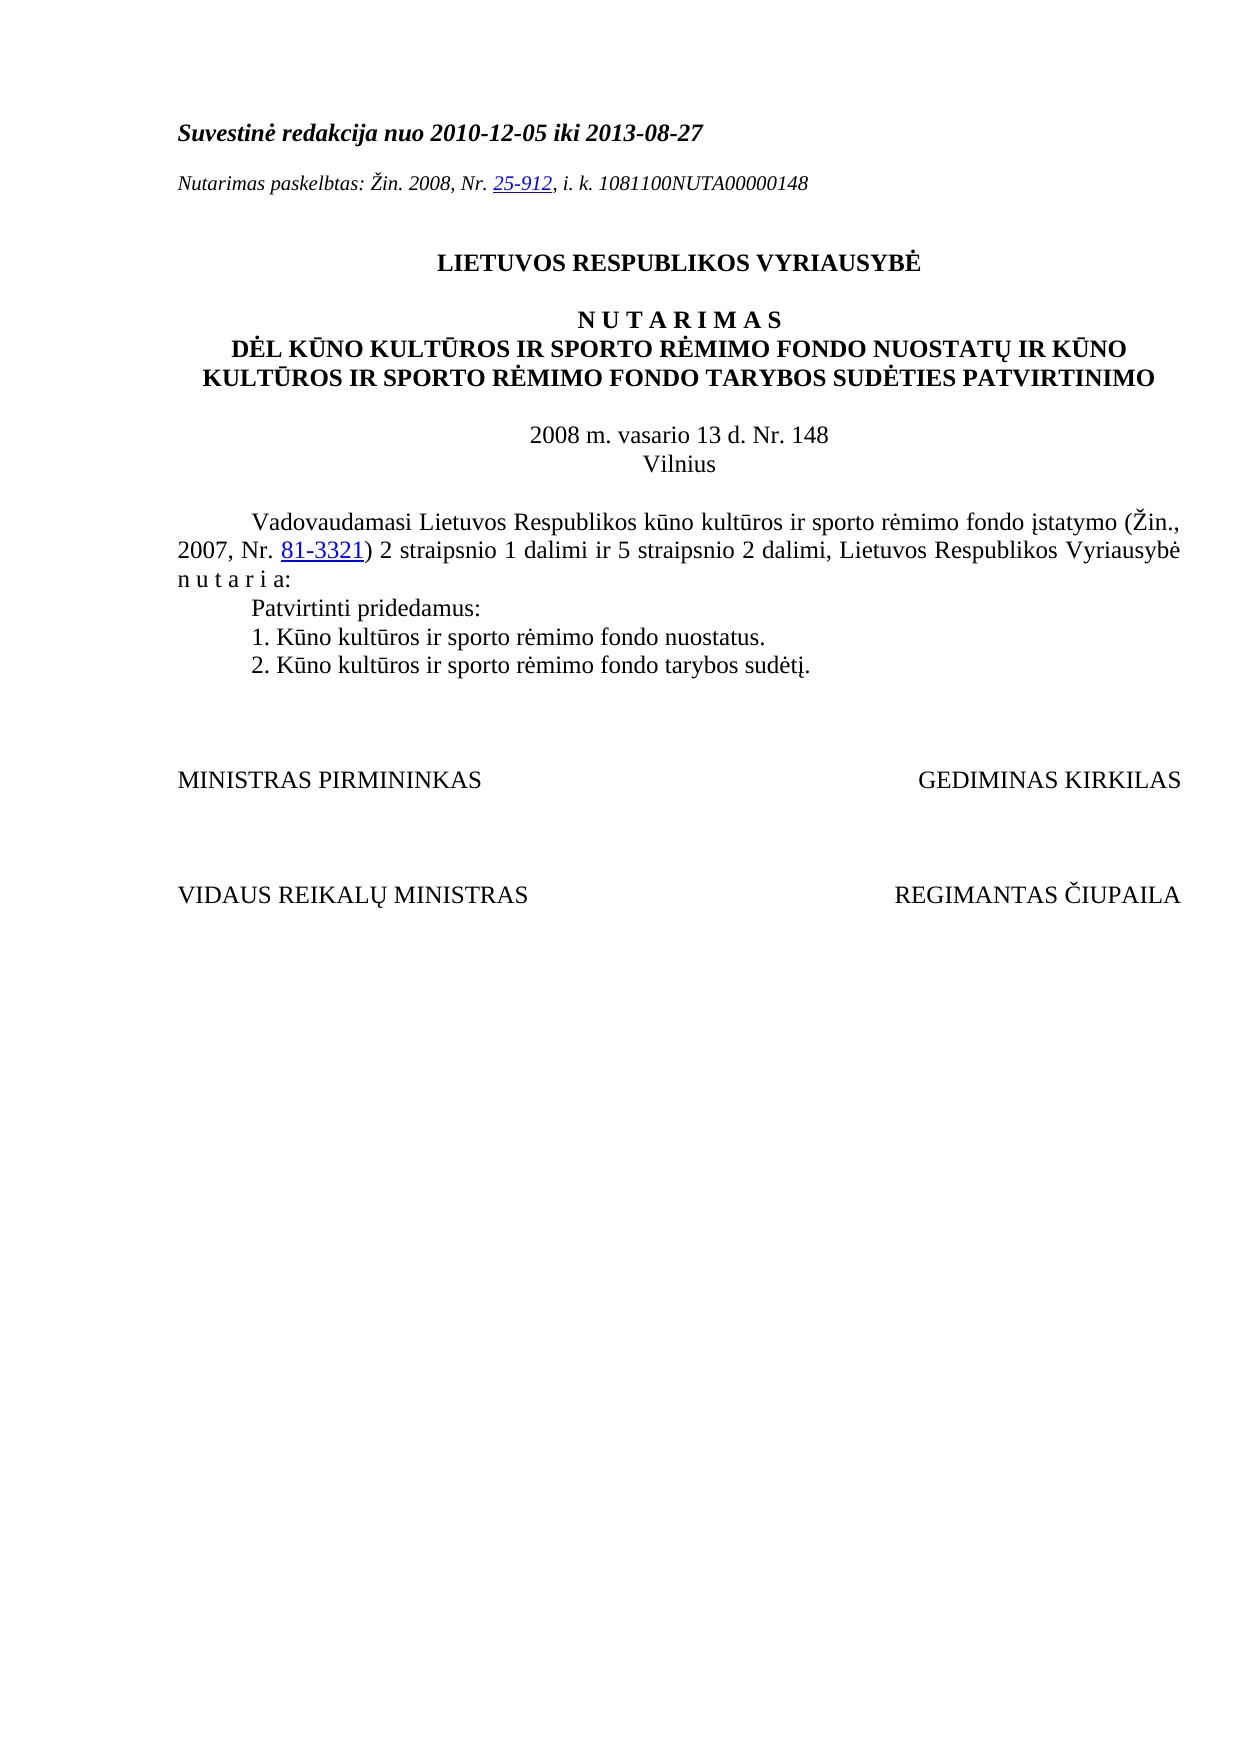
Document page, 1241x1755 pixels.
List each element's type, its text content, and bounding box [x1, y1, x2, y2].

text Vadovaudamasi Lietuvos Respublikos kūno kultūros ir sporto rėmimo fondo įstatymo (Žin., 2007, Nr. 81-3321) 2 straipsnio 1 dalimi ir 5 straipsnio 2 dalimi, Lietuvos Respublikos Vyriausybė nutaria: [177, 507, 1181, 593]
text Patvirtinti pridedamus: [177, 593, 1181, 622]
text LIETUVOS RESPUBLIKOS VYRIAUSYBĖ [177, 248, 1181, 277]
text 2. Kūno kultūros ir sporto rėmimo fondo tarybos sudėtį. [177, 650, 1181, 679]
text Vidaus reikalų ministras Regimantas Čiupaila [177, 880, 1181, 938]
text 1. Kūno kultūros ir sporto rėmimo fondo nuostatus. [177, 622, 1181, 650]
text Suvestinė redakcija nuo 2010-12-05 iki 2013-08-27 [177, 118, 1181, 147]
text N U T A R I M A S [177, 305, 1181, 334]
text Vilnius [177, 449, 1181, 478]
text 2008 m. vasario 13 d. Nr. 148 [177, 420, 1181, 449]
text Nutarimas paskelbtas: Žin. 2008, Nr. 25-912, i. k. 1081100NUTA00000148 [177, 171, 1181, 195]
text DĖL KŪNO KULTŪROS IR SPORTO RĖMIMO FONDO NUOSTATŲ IR KŪNO KULTŪROS IR SPORTO RĖMIMO FONDO TARYBOS SUDĖTIES PATVIRTINIMO [177, 334, 1181, 392]
text Ministras Pirmininkas Gediminas Kirkilas [177, 765, 1181, 794]
